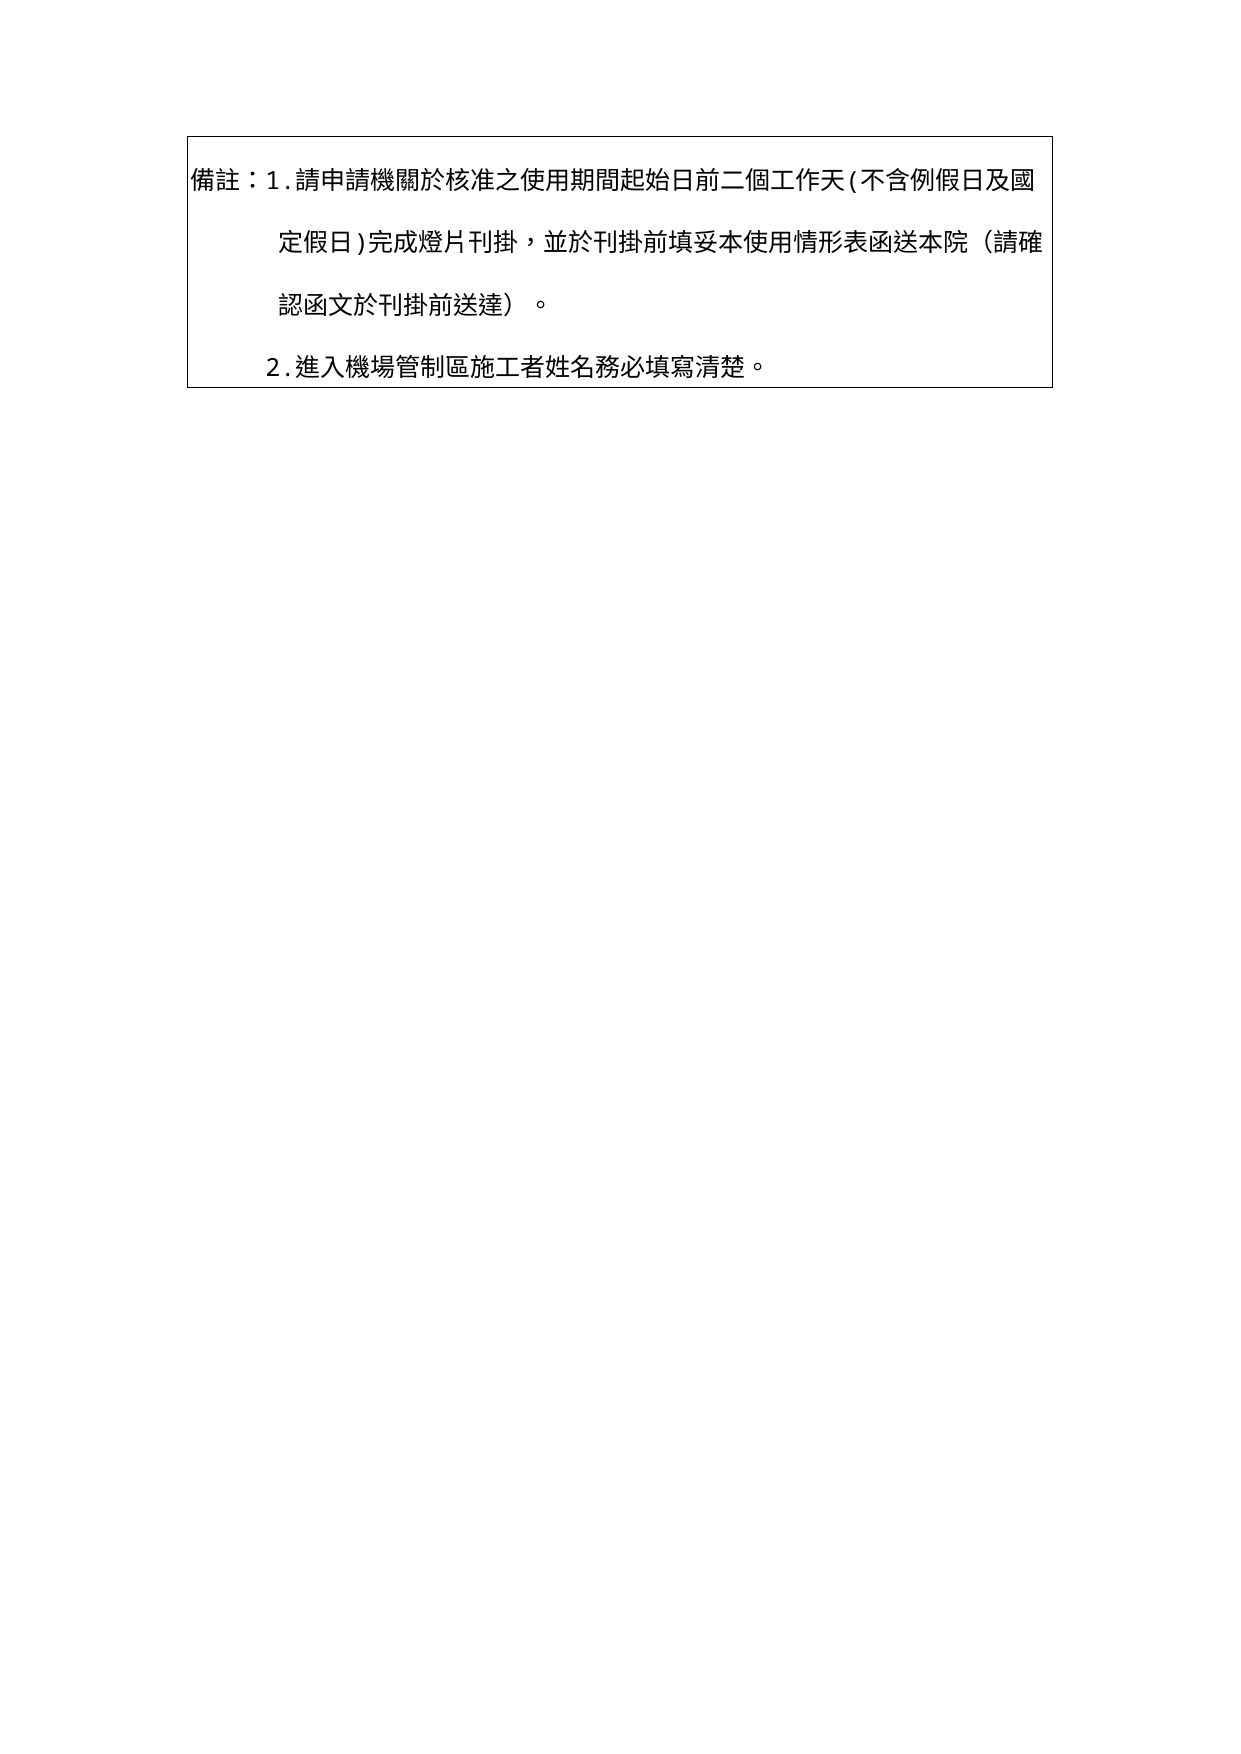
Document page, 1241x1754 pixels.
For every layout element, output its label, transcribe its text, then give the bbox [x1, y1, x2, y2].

table_cell 備註：1.請申請機關於核准之使用期間起始日前二個工作天(不含例假日及國定假日)完成燈片刊掛，並於刊掛前填妥本使用情形表函送本院（請確認函文於刊掛前送達）。 2.進入機場管制區施工者姓名務必填寫清楚。 [188, 137, 1052, 387]
